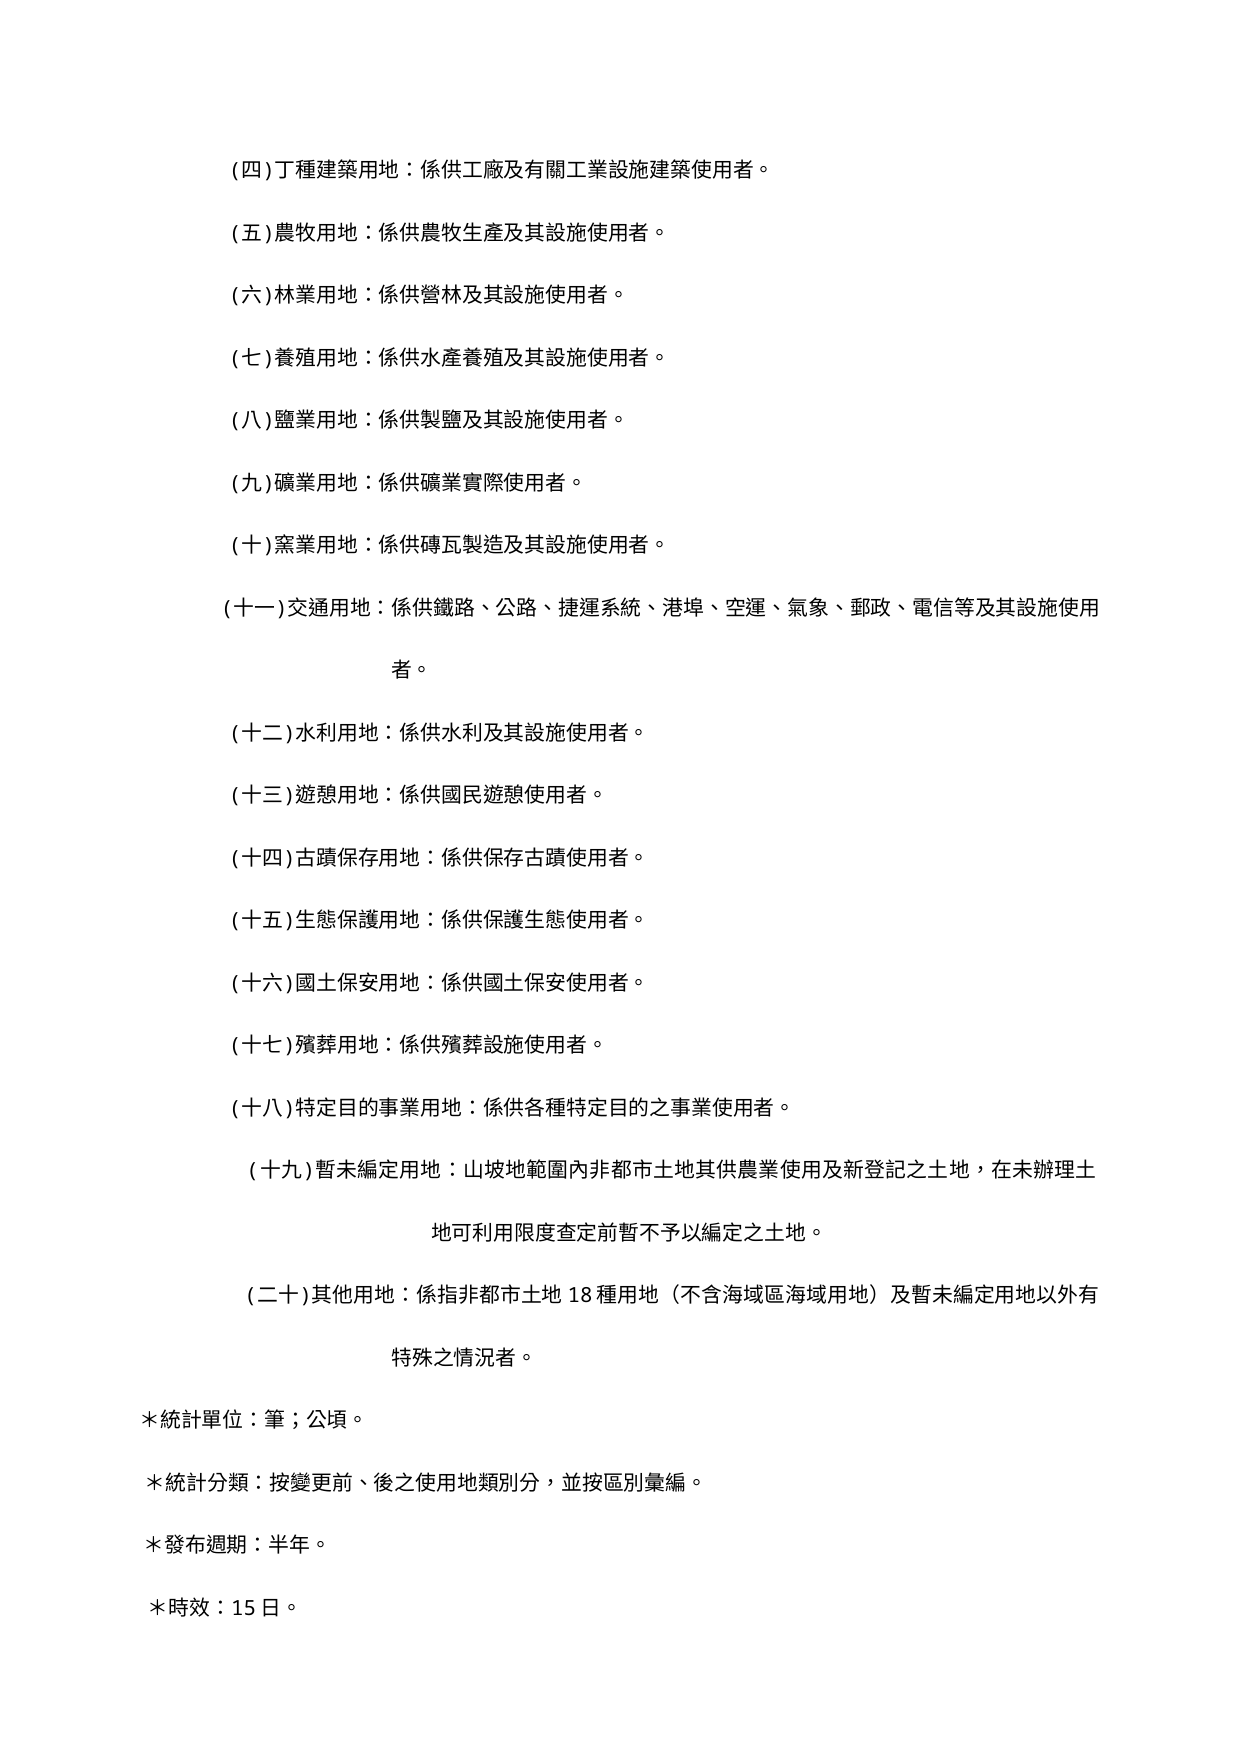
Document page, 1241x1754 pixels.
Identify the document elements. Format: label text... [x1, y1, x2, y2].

table_cell (四)丁種建築用地：係供工廠及有關工業設施建築使用者。 (五)農牧用地：係供農牧生產及其設施使用者。 (六)林業用地：係供營林及其設施使用者。 (七)養殖用地：係供水產養殖及其設施使用者。 (八)鹽業用地：係供製鹽及其設施使用者。 (九)礦業用地：係供礦業實際使用者。 (十)窯業用地：係供磚瓦製造及其設施使用者。 (十一)交通用地：係供鐵路、公路、捷運系統、港埠、空運、氣象、郵政、電信等及其設施使用者。 (十二)水利用地：係供水利及其設施使用者。 (十三)遊憩用地：係供國民遊憩使用者。 (十四)古蹟保存用地：係供保存古蹟使用者。 (十五)生態保護用地：係供保護生態使用者。 (十六)國土保安用地：係供國土保安使用者。 (十七)殯葬用地：係供殯葬設施使用者。 (十八)特定目的事業用地：係供各種特定目的之事業使用者。 (十九)暫未編定用地：山坡地範圍內非都市土地其供農業使用及新登記之土地，在未辦理土地可利用限度查定前暫不予以編定之土地。 (二十)其他用地：係指非都市土地18種用地（不含海域區海域用地）及暫未編定用地以外有特殊之情況者。 ＊統計單位：筆；公頃。 ＊統計分類：按變更前、後之使用地類別分，並按區別彙編。 ＊發布週期：半年。 ＊時效：15日。 [107, 127, 1111, 1627]
